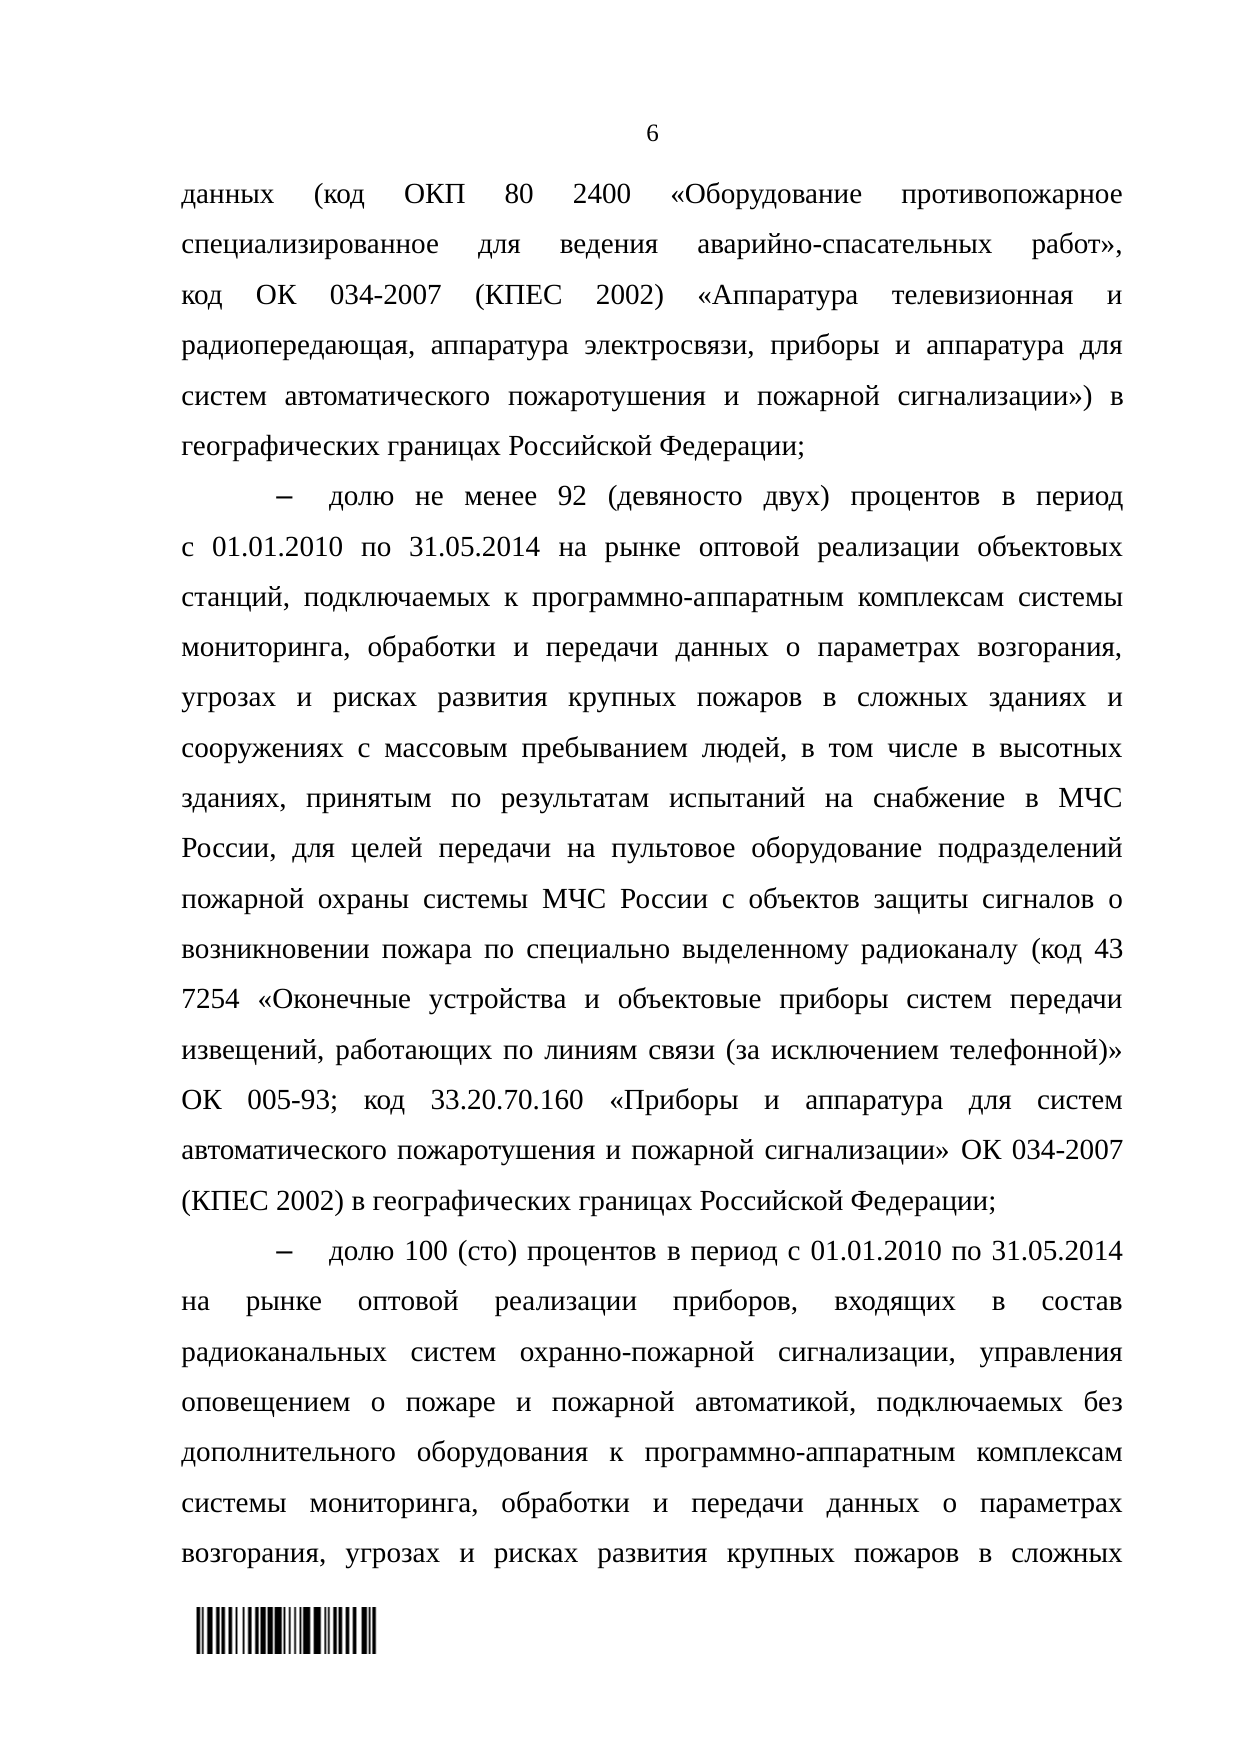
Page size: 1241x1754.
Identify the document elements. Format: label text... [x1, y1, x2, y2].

list долю 100 (сто) процентов в период с 01.01.2010 по 31.05.2014 на рынке оптовой реализации приборов, входящих в состав радиоканальных систем охранно-пожарной сигнализации, управления оповещением о пожаре и пожарной автоматикой, подключаемых без дополнительного оборудования к программно-аппаратным комплексам системы мониторинга, обработки и передачи данных о параметрах возгорания, угрозах и рисках развития крупных пожаров в сложных [181, 1233, 1123, 1568]
list долю не менее 92 (девяносто двух) процентов в период с 01.01.2010 по 31.05.2014 на рынке оптовой реализации объектовых станций, подключаемых к программно-аппаратным комплексам системы мониторинга, обработки и передачи данных о параметрах возгорания, угрозах и рисках развития крупных пожаров в сложных зданиях и сооружениях с массовым пребыванием людей, в том числе в высотных зданиях, принятым по результатам испытаний на снабжение в МЧС России, для целей передачи на пультовое оборудование подразделений пожарной охраны системы МЧС России с объектов защиты сигналов о возникновении пожара по специально выделенному радиоканалу (код 43 7254 «Оконечные устройства и объектовые приборы систем передачи извещений, работающих по линиям связи (за исключением телефонной)» ОК 005-93; код 33.20.70.160 «Приборы и аппаратура для систем автоматического пожаротушения и пожарной сигнализации» ОК 034-2007 (КПЕС 2002) в географических границах Российской Федерации; [181, 478, 1123, 1216]
picture [181, 1607, 394, 1654]
list данных (код ОКП 80 2400 «Оборудование противопожарное специализированное для ведения аварийно-спасательных работ», код ОК 034-2007 (КПЕС 2002) «Аппаратура телевизионная и радиопередающая, аппаратура электросвязи, приборы и аппаратура для систем автоматического пожаротушения и пожарной сигнализации») в географических границах Российской Федерации; [181, 176, 1123, 461]
